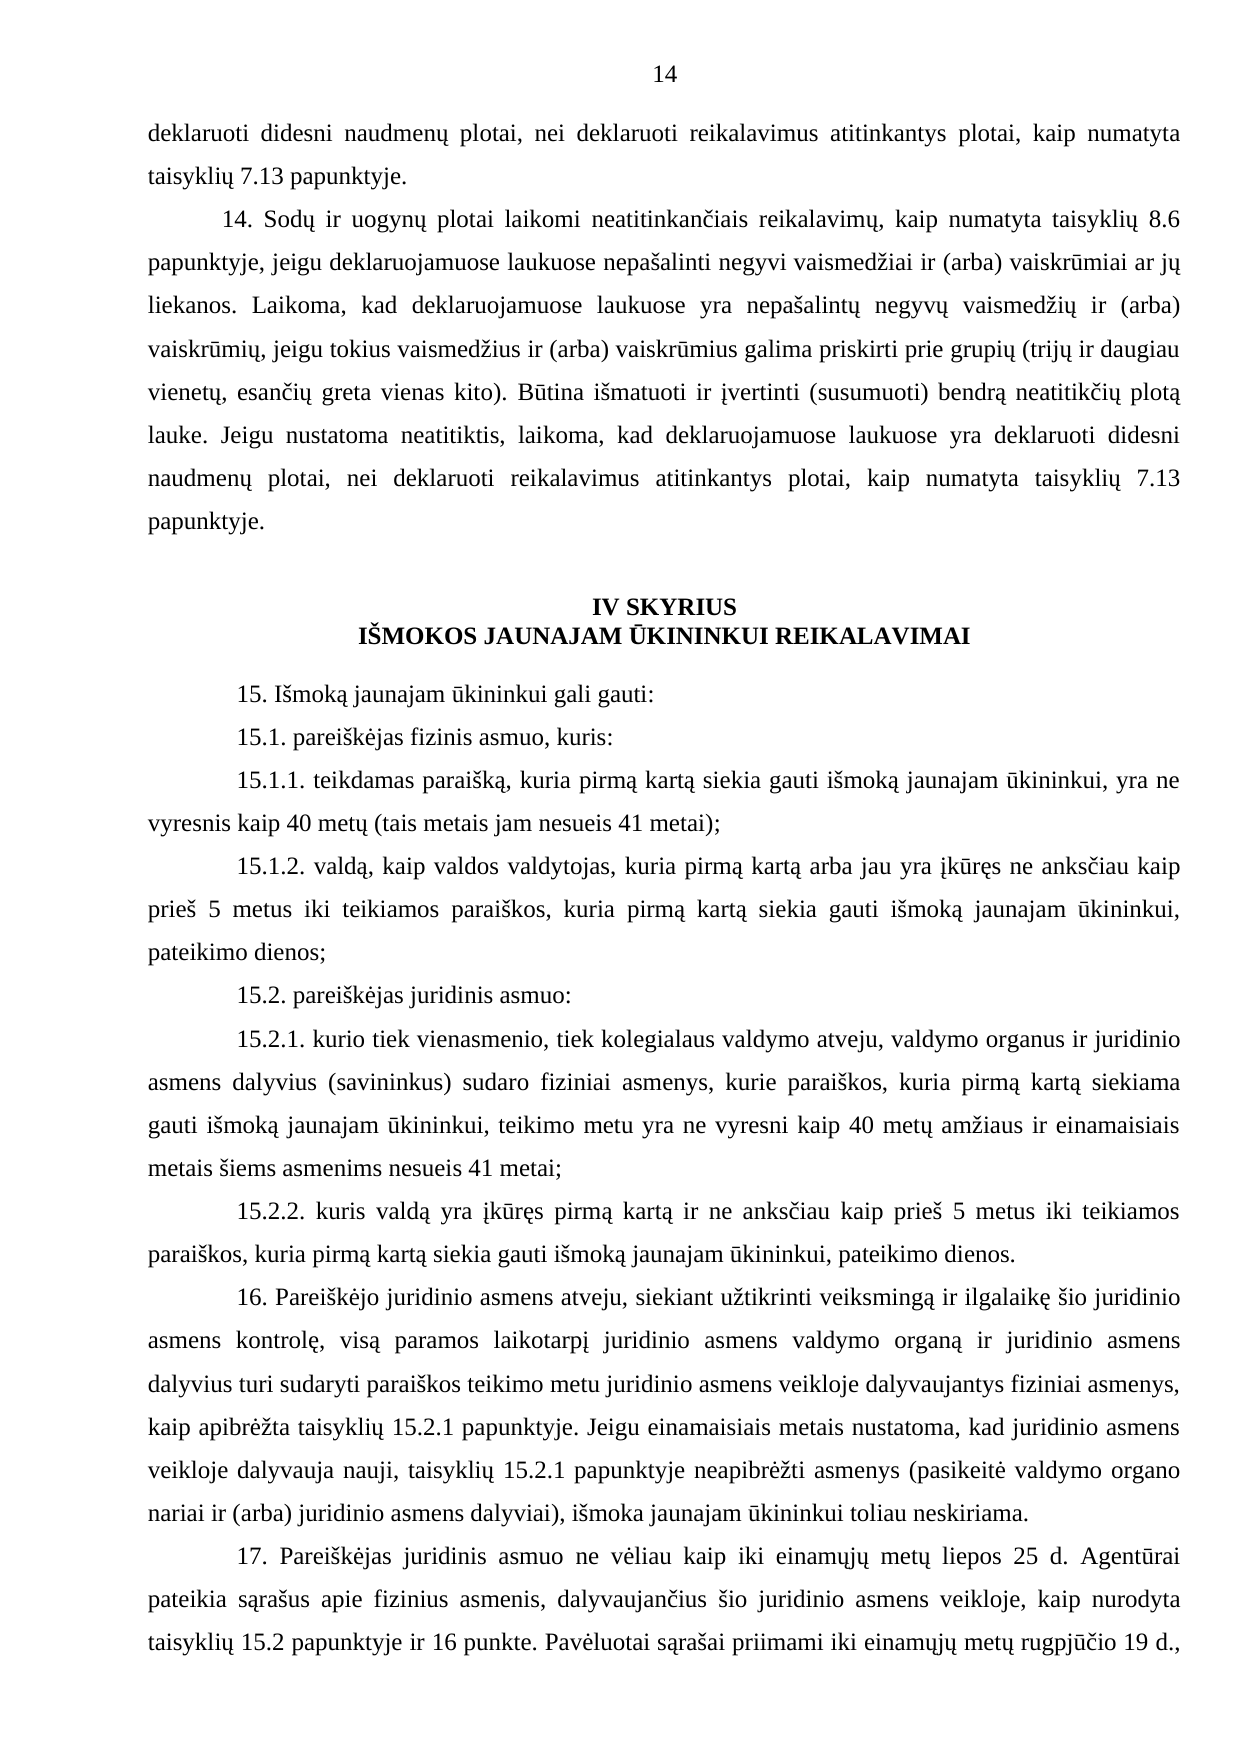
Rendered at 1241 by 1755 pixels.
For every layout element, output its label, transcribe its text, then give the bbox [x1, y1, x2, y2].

text 15.2.1. kurio tiek vienasmenio, tiek kolegialaus valdymo atveju, valdymo organus ir juridinio asmens dalyvius (savininkus) sudaro fiziniai asmenys, kurie paraiškos, kuria pirmą kartą siekiama gauti išmoką jaunajam ūkininkui, teikimo metu yra ne vyresni kaip 40 metų amžiaus ir einamaisiais metais šiems asmenims nesueis 41 metai; [148, 1024, 1181, 1182]
text IŠMOKos JAUNAJAM ŪKININKUI REIKALAVIMAI [148, 621, 1181, 650]
text 15.2.2. kuris valdą yra įkūręs pirmą kartą ir ne anksčiau kaip prieš 5 metus iki teikiamos paraiškos, kuria pirmą kartą siekia gauti išmoką jaunajam ūkininkui, pateikimo dienos. [148, 1196, 1181, 1268]
text IV SKYRIUS [148, 592, 1181, 621]
text 17. Pareiškėjas juridinis asmuo ne vėliau kaip iki einamųjų metų liepos 25 d. Agentūrai pateikia sąrašus apie fizinius asmenis, dalyvaujančius šio juridinio asmens veikloje, kaip nurodyta taisyklių 15.2 papunktyje ir 16 punkte. Pavėluotai sąrašai priimami iki einamųjų metų rugpjūčio 19 d., [148, 1541, 1181, 1656]
text deklaruoti didesni naudmenų plotai, nei deklaruoti reikalavimus atitinkantys plotai, kaip numatyta taisyklių 7.13 papunktyje. [148, 118, 1181, 190]
text 16. Pareiškėjo juridinio asmens atveju, siekiant užtikrinti veiksmingą ir ilgalaikę šio juridinio asmens kontrolę, visą paramos laikotarpį juridinio asmens valdymo organą ir juridinio asmens dalyvius turi sudaryti paraiškos teikimo metu juridinio asmens veikloje dalyvaujantys fiziniai asmenys, kaip apibrėžta taisyklių 15.2.1 papunktyje. Jeigu einamaisiais metais nustatoma, kad juridinio asmens veikloje dalyvauja nauji, taisyklių 15.2.1 papunktyje neapibrėžti asmenys (pasikeitė valdymo organo nariai ir (arba) juridinio asmens dalyviai), išmoka jaunajam ūkininkui toliau neskiriama. [148, 1282, 1181, 1527]
text 14. Sodų ir uogynų plotai laikomi neatitinkančiais reikalavimų, kaip numatyta taisyklių 8.6 papunktyje, jeigu deklaruojamuose laukuose nepašalinti negyvi vaismedžiai ir (arba) vaiskrūmiai ar jų liekanos. Laikoma, kad deklaruojamuose laukuose yra nepašalintų negyvų vaismedžių ir (arba) vaiskrūmių, jeigu tokius vaismedžius ir (arba) vaiskrūmius galima priskirti prie grupių (trijų ir daugiau vienetų, esančių greta vienas kito). Būtina išmatuoti ir įvertinti (susumuoti) bendrą neatitikčių plotą lauke. Jeigu nustatoma neatitiktis, laikoma, kad deklaruojamuose laukuose yra deklaruoti didesni naudmenų plotai, nei deklaruoti reikalavimus atitinkantys plotai, kaip numatyta taisyklių 7.13 papunktyje. [148, 204, 1181, 535]
text 15.1.2. valdą, kaip valdos valdytojas, kuria pirmą kartą arba jau yra įkūręs ne anksčiau kaip prieš 5 metus iki teikiamos paraiškos, kuria pirmą kartą siekia gauti išmoką jaunajam ūkininkui, pateikimo dienos; [148, 851, 1181, 966]
text 15.2. pareiškėjas juridinis asmuo: [148, 981, 1181, 1009]
text 15.1.1. teikdamas paraišką, kuria pirmą kartą siekia gauti išmoką jaunajam ūkininkui, yra ne vyresnis kaip 40 metų (tais metais jam nesueis 41 metai); [148, 765, 1181, 837]
text 15. Išmoką jaunajam ūkininkui gali gauti: [148, 679, 1181, 707]
text 15.1. pareiškėjas fizinis asmuo, kuris: [148, 722, 1181, 751]
